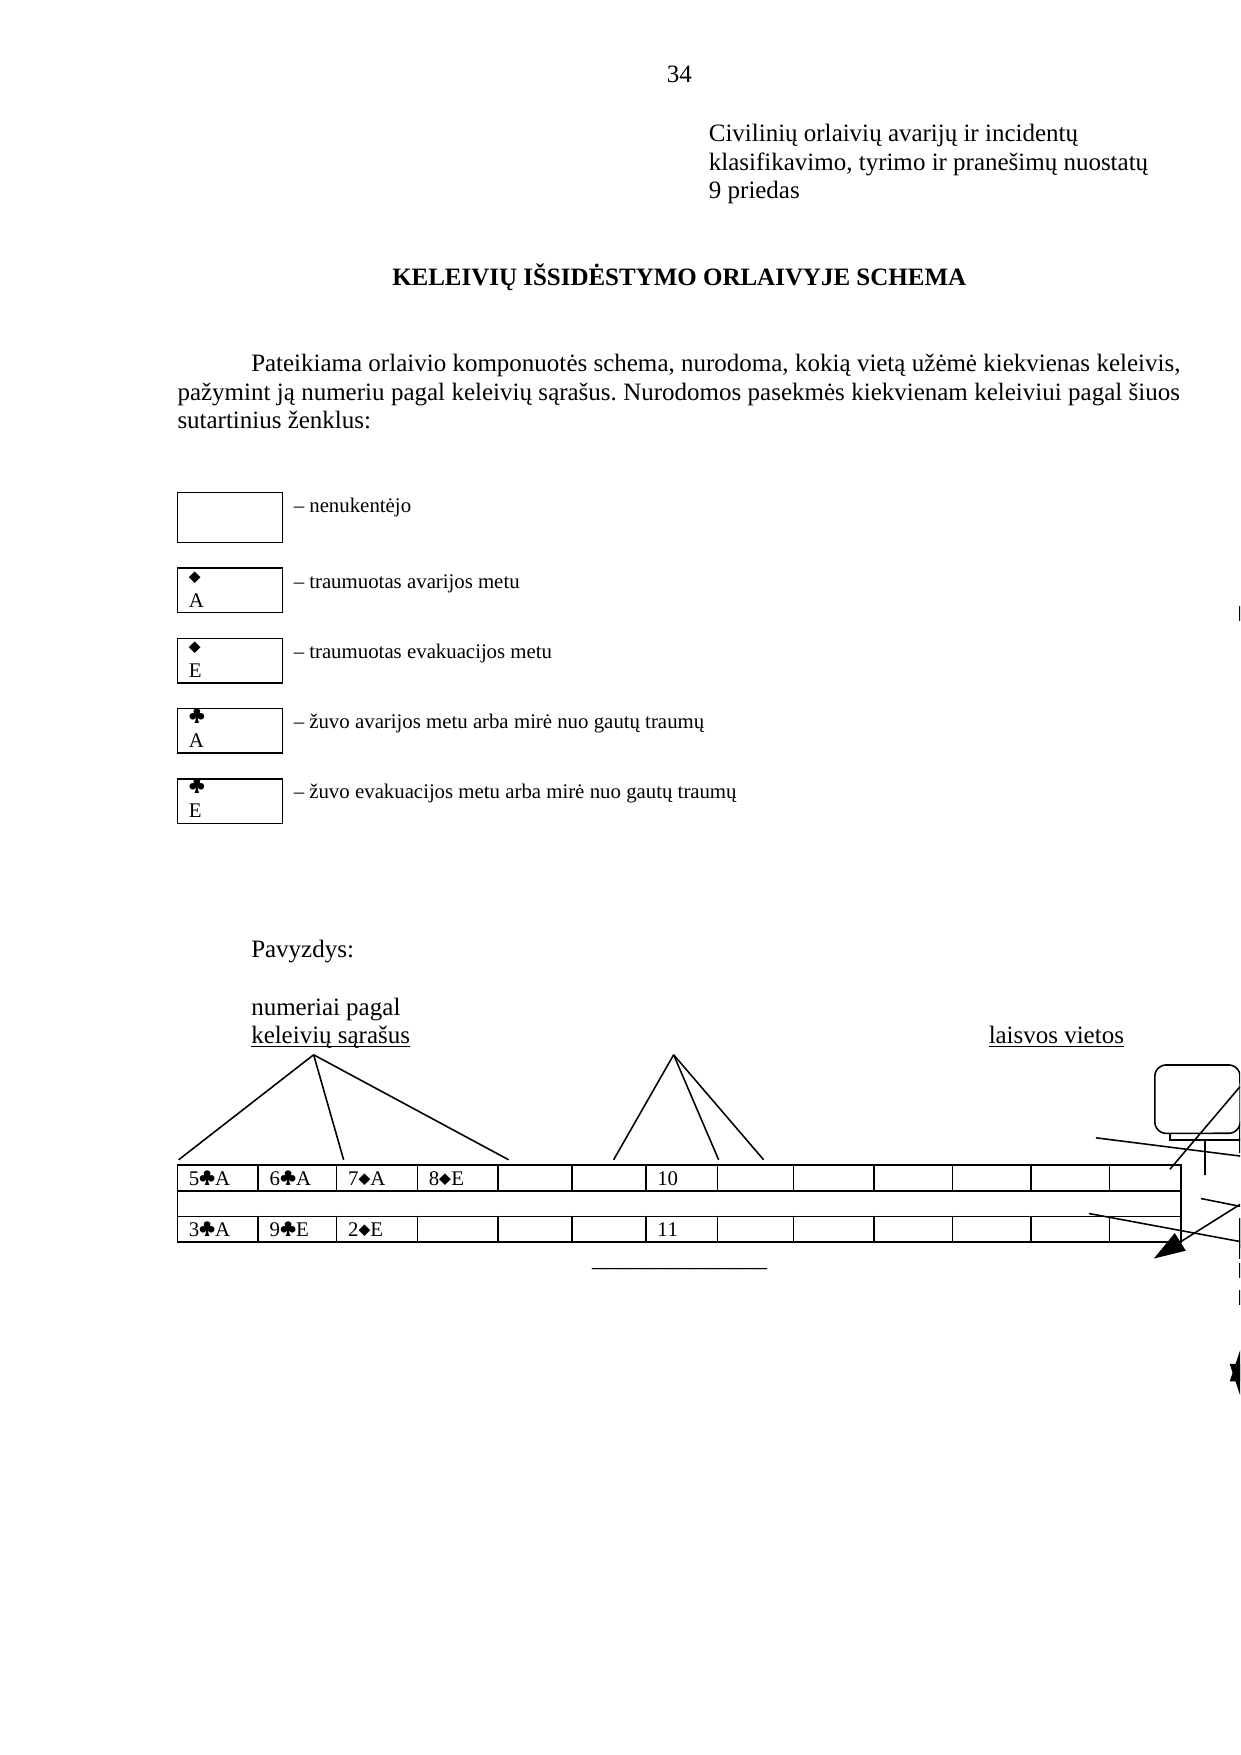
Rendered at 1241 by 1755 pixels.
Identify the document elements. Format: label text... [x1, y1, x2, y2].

table_cell [282, 612, 1181, 637]
table_header [875, 1166, 952, 1190]
table_cell [337, 1192, 417, 1216]
table_cell [417, 1192, 498, 1216]
table_cell [1118, 1217, 1180, 1229]
table_header 6A [259, 1166, 336, 1190]
text Pavyzdys: [177, 934, 1181, 963]
table_cell  A [178, 569, 282, 612]
table_cell – traumuotas avarijos metu [283, 567, 1181, 612]
table_cell [953, 1217, 1030, 1241]
table_cell [177, 754, 282, 778]
table_header [499, 1166, 571, 1190]
table_cell [1110, 1219, 1180, 1241]
table_cell [282, 542, 1181, 567]
table_header [794, 1166, 873, 1190]
table_cell [573, 1217, 645, 1241]
text KELEIVIŲ IŠSIDĖSTYMO ORLAIVYJE SCHEMA [177, 262, 1181, 291]
table_cell  E [178, 639, 282, 682]
table_header 8E [418, 1166, 497, 1190]
table_header [953, 1166, 1030, 1190]
table_cell [1031, 1192, 1109, 1216]
table_cell [282, 752, 1181, 778]
table_cell – žuvo evakuacijos metu arba mirė nuo gautų traumų [283, 778, 1181, 822]
table_cell – traumuotas evakuacijos metu [283, 638, 1181, 682]
table_cell [718, 1217, 793, 1241]
table_header [1110, 1166, 1180, 1190]
table_cell [794, 1217, 873, 1241]
table_header [178, 493, 282, 542]
table_header [1032, 1166, 1109, 1190]
table_cell 9E [259, 1217, 336, 1241]
table_header [573, 1166, 645, 1190]
table_cell [499, 1217, 571, 1241]
table_cell [717, 1192, 793, 1216]
table_header 7A [337, 1166, 417, 1190]
text 9 priedas [177, 176, 1181, 204]
table_cell [282, 682, 1181, 708]
table_cell [178, 1192, 258, 1216]
table_cell [258, 1192, 337, 1216]
text ______________ [177, 1243, 1181, 1271]
table_cell [875, 1217, 952, 1241]
text Pateikiama orlaivio komponuotės schema, nurodoma, kokią vietą užėmė kiekvienas keleivis, pažymint ją numeriu pagal keleivių sąrašus. Nurodomos pasekmės kiekvienam keleiviui pagal šiuos sutartinius ženklus: [177, 348, 1181, 434]
table_header 5A [178, 1166, 257, 1190]
table_cell [498, 1192, 572, 1216]
table_header 10 [647, 1166, 717, 1190]
text numeriai pagal [177, 992, 1181, 1021]
table_cell [646, 1192, 717, 1216]
table_cell 3A [178, 1217, 257, 1241]
table_cell [874, 1192, 953, 1216]
table_cell [1110, 1192, 1180, 1216]
text Civilinių orlaivių avarijų ir incidentų [709, 118, 1181, 147]
table_cell  E [178, 780, 282, 822]
table_cell 11 [647, 1217, 717, 1241]
table_cell [1032, 1217, 1109, 1241]
table_cell [794, 1192, 874, 1216]
table_cell  A [178, 709, 282, 752]
table_header [718, 1166, 793, 1190]
table_cell [418, 1217, 497, 1241]
table_cell [572, 1192, 646, 1216]
table_cell [177, 824, 282, 848]
table_header – nenukentėjo [283, 492, 1181, 542]
table_cell [177, 613, 282, 637]
table_cell [177, 684, 282, 708]
table_cell 2E [337, 1217, 417, 1241]
table_cell [282, 823, 1181, 848]
table_cell – žuvo avarijos metu arba mirė nuo gautų traumų [283, 708, 1181, 752]
table_cell [177, 543, 282, 567]
text klasifikavimo, tyrimo ir pranešimų nuostatų [177, 147, 1181, 176]
text keleivių sąrašus laisvos vietos [177, 1021, 1181, 1049]
table_cell [953, 1192, 1031, 1216]
